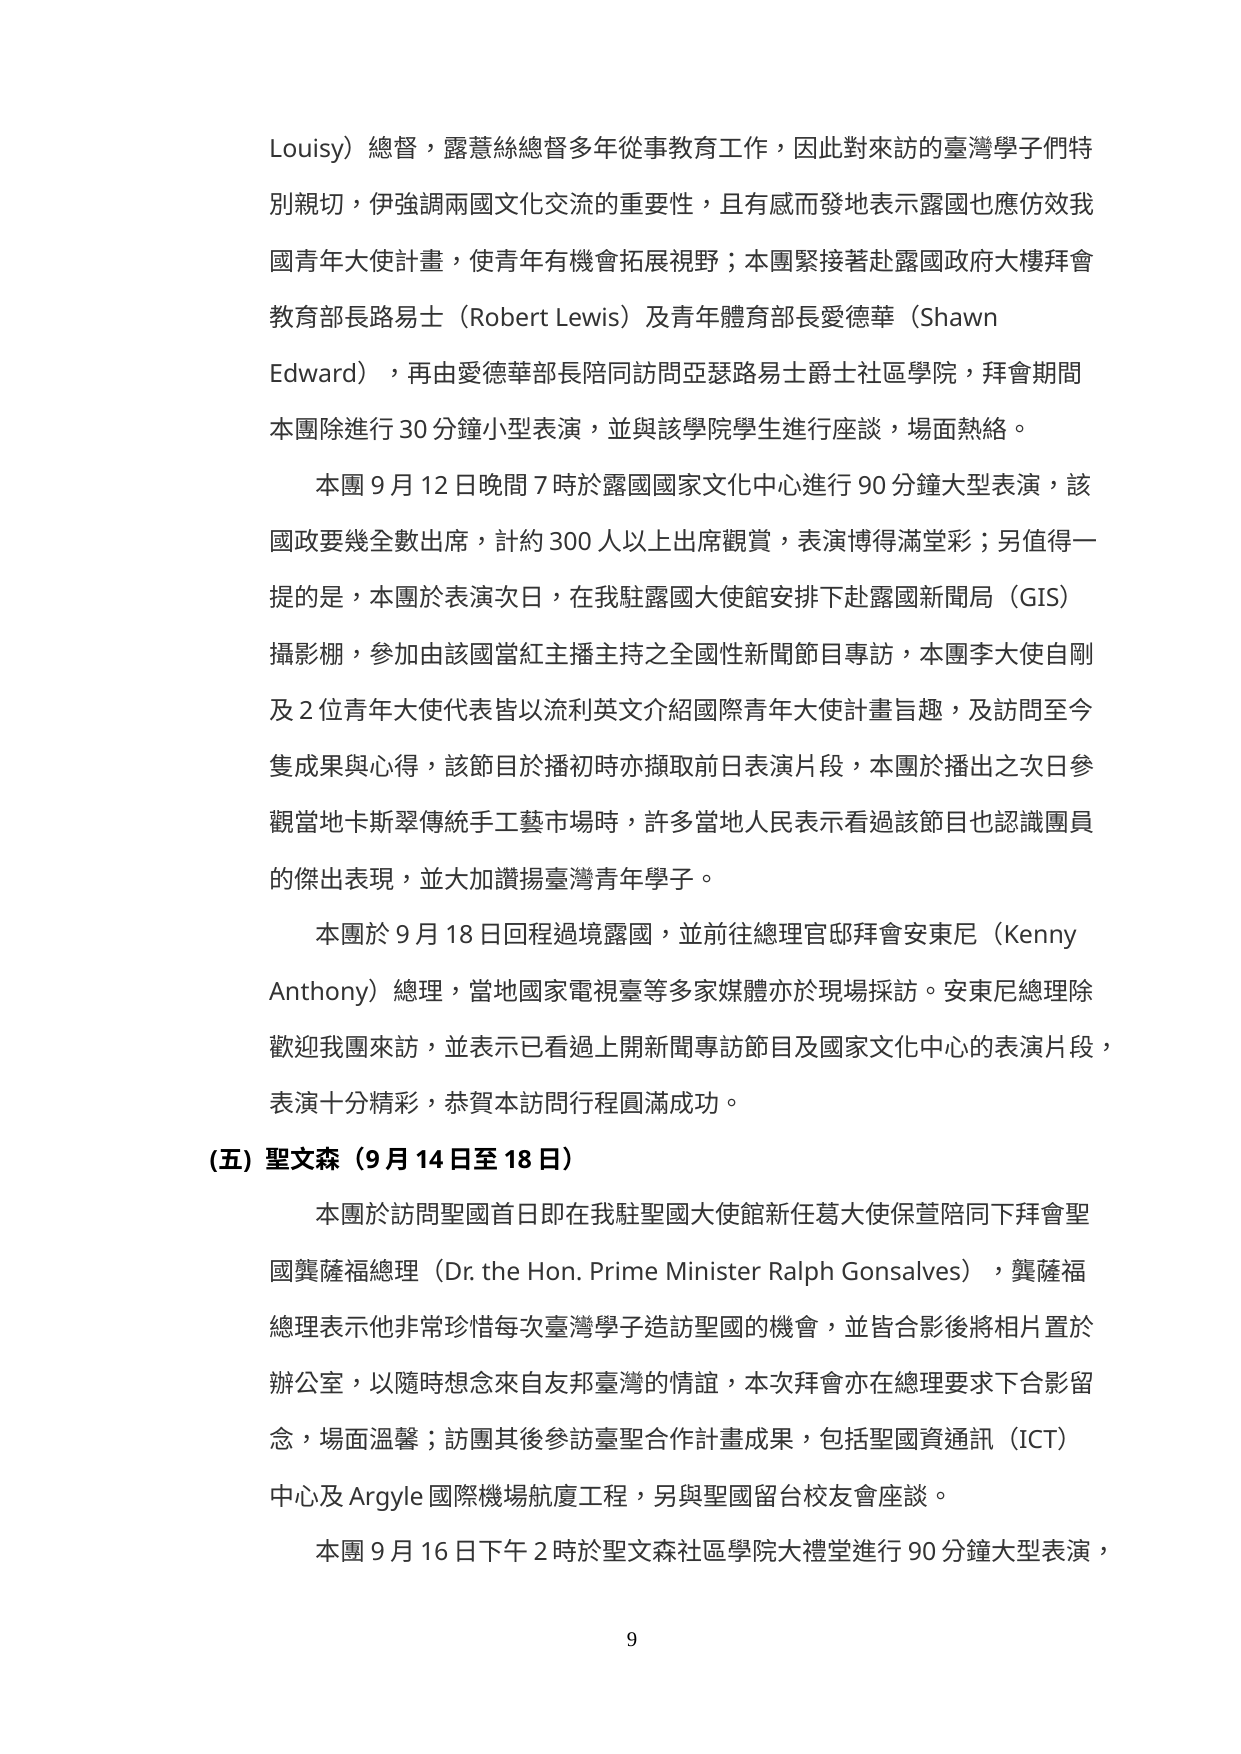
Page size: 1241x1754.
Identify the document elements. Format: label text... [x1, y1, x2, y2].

text 本團9月16日下午2時於聖文森社區學院大禮堂進行90分鐘大型表演，當日聖國代理總督蘇珊杜根（H.E. Susan Dougan）偕半數內閣部長及反對黨領袖和社區學院400名學生出席觀賞外，「聖文森電視臺」(SVGTV)並派員全程錄影於18日晚間播放，另「聖文森人報」(The Vincentian) 及「搜尋光報」(Searchlight)等各大報均於19日大篇幅圖文報導，成果豐碩。 [269, 1531, 1098, 1568]
text 本團於9月18日回程過境露國，並前往總理官邸拜會安東尼（Kenny Anthony）總理，當地國家電視臺等多家媒體亦於現場採訪。安東尼總理除歡迎我團來訪，並表示已看過上開新聞專訪節目及國家文化中心的表演片段，表演十分精彩，恭賀本訪問行程圓滿成功。 [269, 914, 1098, 1120]
text Louisy）總督，露薏絲總督多年從事教育工作，因此對來訪的臺灣學子們特別親切，伊強調兩國文化交流的重要性，且有感而發地表示露國也應仿效我國青年大使計畫，使青年有機會拓展視野；本團緊接著赴露國政府大樓拜會教育部長路易士（Robert Lewis）及青年體育部長愛德華（Shawn Edward），再由愛德華部長陪同訪問亞瑟路易士爵士社區學院，拜會期間本團除進行30分鐘小型表演，並與該學院學生進行座談，場面熱絡。 [269, 128, 1098, 447]
text 本團9月12日晚間7時於露國國家文化中心進行90分鐘大型表演，該國政要幾全數出席，計約300人以上出席觀賞，表演博得滿堂彩；另值得一提的是，本團於表演次日，在我駐露國大使館安排下赴露國新聞局（GIS）攝影棚，參加由該國當紅主播主持之全國性新聞節目專訪，本團李大使自剛及2位青年大使代表皆以流利英文介紹國際青年大使計畫旨趣，及訪問至今隻成果與心得，該節目於播初時亦擷取前日表演片段，本團於播出之次日參觀當地卡斯翠傳統手工藝市場時，許多當地人民表示看過該節目也認識團員的傑出表現，並大加讚揚臺灣青年學子。 [269, 465, 1098, 896]
list 聖文森（9月14日至18日） [209, 1138, 1098, 1176]
text 本團於訪問聖國首日即在我駐聖國大使館新任葛大使保萱陪同下拜會聖國龔薩福總理（Dr. the Hon. Prime Minister Ralph Gonsalves），龔薩福總理表示他非常珍惜每次臺灣學子造訪聖國的機會，並皆合影後將相片置於辦公室，以隨時想念來自友邦臺灣的情誼，本次拜會亦在總理要求下合影留念，場面溫馨；訪團其後參訪臺聖合作計畫成果，包括聖國資通訊（ICT）中心及Argyle國際機場航廈工程，另與聖國留台校友會座談。 [269, 1194, 1098, 1513]
